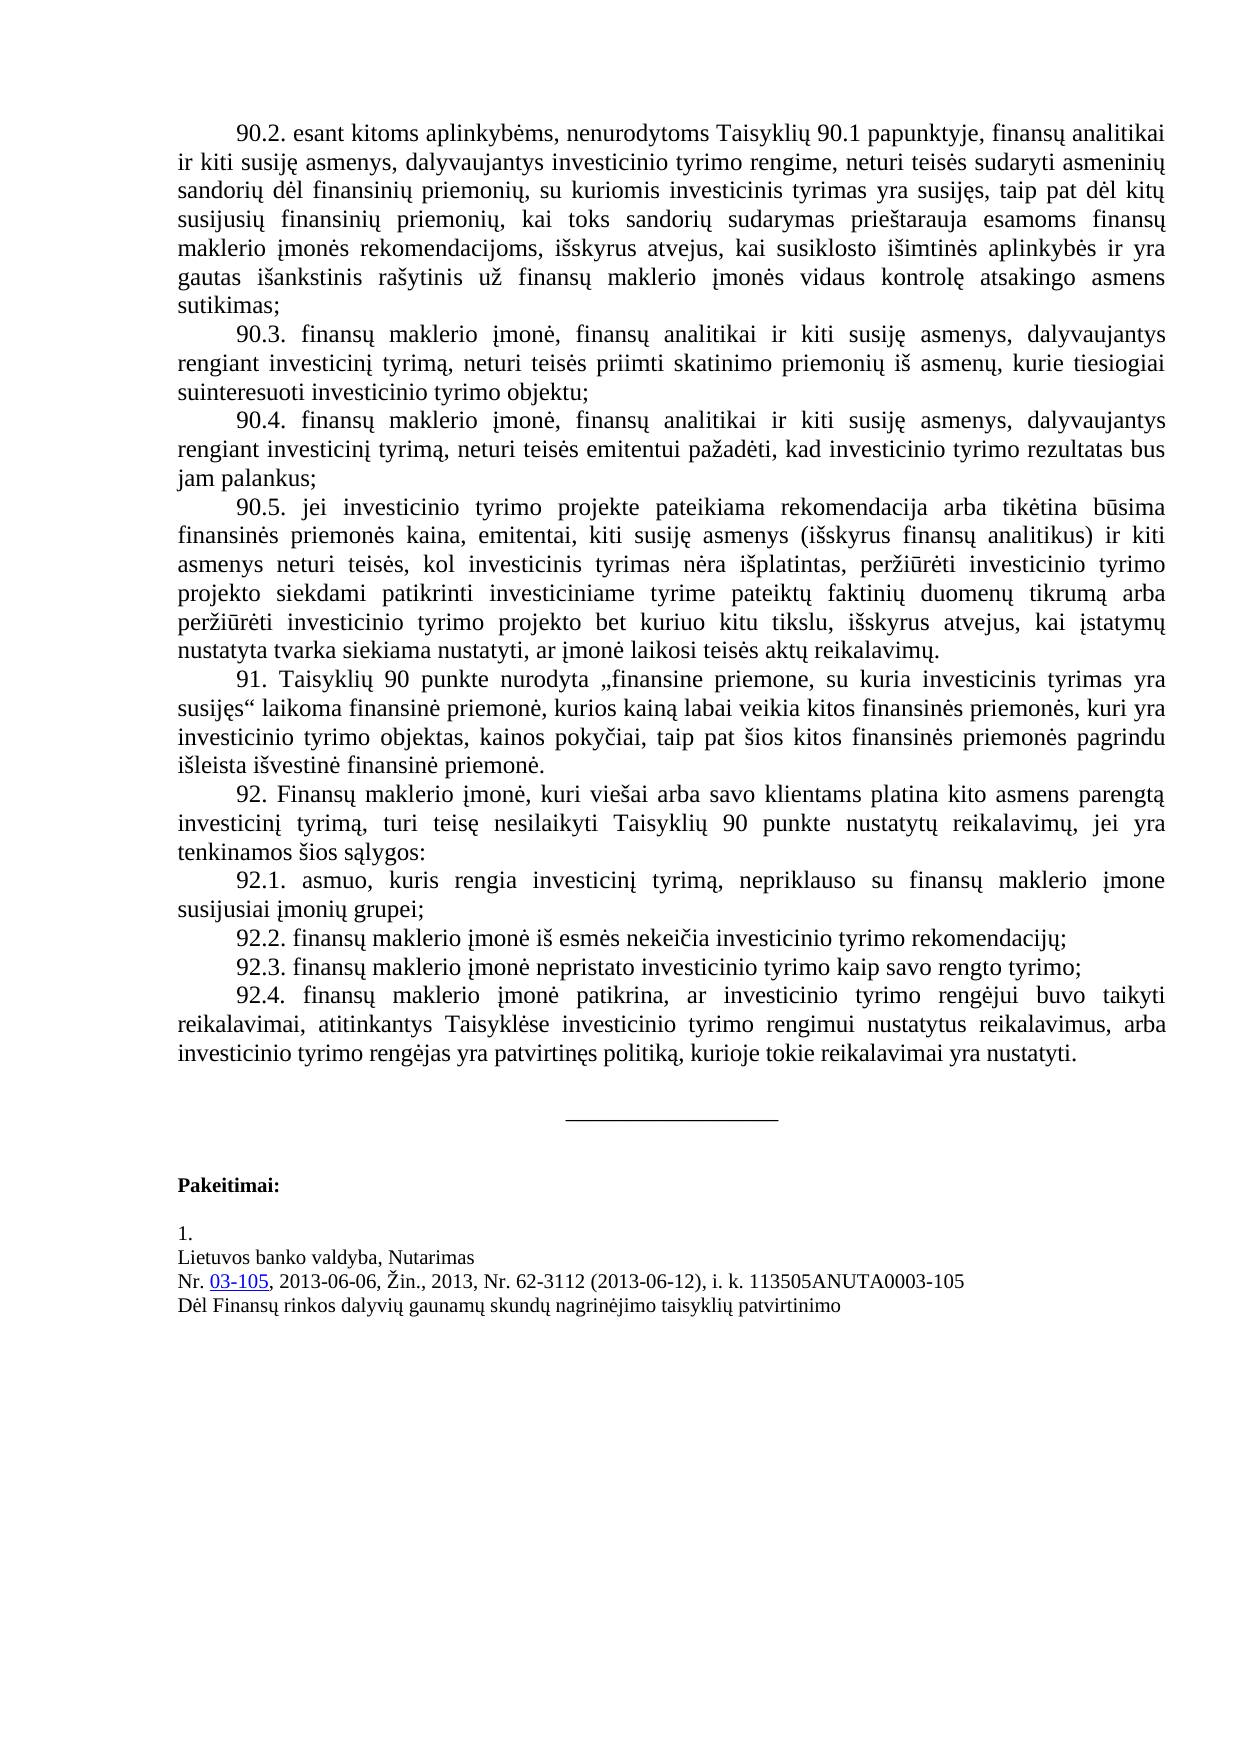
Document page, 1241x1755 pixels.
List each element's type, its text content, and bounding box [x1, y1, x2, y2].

text 90.2. esant kitoms aplinkybėms, nenurodytoms Taisyklių 90.1 papunktyje, finansų analitikai ir kiti susiję asmenys, dalyvaujantys investicinio tyrimo rengime, neturi teisės sudaryti asmeninių sandorių dėl finansinių priemonių, su kuriomis investicinis tyrimas yra susijęs, taip pat dėl kitų susijusių finansinių priemonių, kai toks sandorių sudarymas prieštarauja esamoms finansų maklerio įmonės rekomendacijoms, išskyrus atvejus, kai susiklosto išimtinės aplinkybės ir yra gautas išankstinis rašytinis už finansų maklerio įmonės vidaus kontrolę atsakingo asmens sutikimas; [177, 118, 1166, 319]
text 1. [177, 1221, 1166, 1245]
text 92.4. finansų maklerio įmonė patikrina, ar investicinio tyrimo rengėjui buvo taikyti reikalavimai, atitinkantys Taisyklėse investicinio tyrimo rengimui nustatytus reikalavimus, arba investicinio tyrimo rengėjas yra patvirtinęs politiką, kurioje tokie reikalavimai yra nustatyti. [177, 981, 1166, 1067]
text 92.2. finansų maklerio įmonė iš esmės nekeičia investicinio tyrimo rekomendacijų; [177, 923, 1166, 952]
text 91. Taisyklių 90 punkte nurodyta „finansine priemone, su kuria investicinis tyrimas yra susijęs“ laikoma finansinė priemonė, kurios kainą labai veikia kitos finansinės priemonės, kuri yra investicinio tyrimo objektas, kainos pokyčiai, taip pat šios kitos finansinės priemonės pagrindu išleista išvestinė finansinė priemonė. [177, 664, 1166, 779]
text Pakeitimai: [177, 1172, 1166, 1197]
text Nr. 03-105, 2013-06-06, Žin., 2013, Nr. 62-3112 (2013-06-12), i. k. 113505ANUTA0003-105 [177, 1269, 1166, 1293]
text 92.1. asmuo, kuris rengia investicinį tyrimą, nepriklauso su finansų maklerio įmone susijusiai įmonių grupei; [177, 866, 1166, 923]
text 90.5. jei investicinio tyrimo projekte pateikiama rekomendacija arba tikėtina būsima finansinės priemonės kaina, emitentai, kiti susiję asmenys (išskyrus finansų analitikus) ir kiti asmenys neturi teisės, kol investicinis tyrimas nėra išplatintas, peržiūrėti investicinio tyrimo projekto siekdami patikrinti investiciniame tyrime pateiktų faktinių duomenų tikrumą arba peržiūrėti investicinio tyrimo projekto bet kuriuo kitu tikslu, išskyrus atvejus, kai įstatymų nustatyta tvarka siekiama nustatyti, ar įmonė laikosi teisės aktų reikalavimų. [177, 492, 1166, 664]
text 90.4. finansų maklerio įmonė, finansų analitikai ir kiti susiję asmenys, dalyvaujantys rengiant investicinį tyrimą, neturi teisės emitentui pažadėti, kad investicinio tyrimo rezultatas bus jam palankus; [177, 406, 1166, 492]
text 90.3. finansų maklerio įmonė, finansų analitikai ir kiti susiję asmenys, dalyvaujantys rengiant investicinį tyrimą, neturi teisės priimti skatinimo priemonių iš asmenų, kurie tiesiogiai suinteresuoti investicinio tyrimo objektu; [177, 319, 1166, 406]
text Dėl Finansų rinkos dalyvių gaunamų skundų nagrinėjimo taisyklių patvirtinimo [177, 1293, 1166, 1317]
text 92. Finansų maklerio įmonė, kuri viešai arba savo klientams platina kito asmens parengtą investicinį tyrimą, turi teisę nesilaikyti Taisyklių 90 punkte nustatytų reikalavimų, jei yra tenkinamos šios sąlygos: [177, 779, 1166, 866]
text Lietuvos banko valdyba, Nutarimas [177, 1245, 1166, 1269]
text 92.3. finansų maklerio įmonė nepristato investicinio tyrimo kaip savo rengto tyrimo; [177, 952, 1166, 981]
text _________________ [177, 1096, 1166, 1124]
